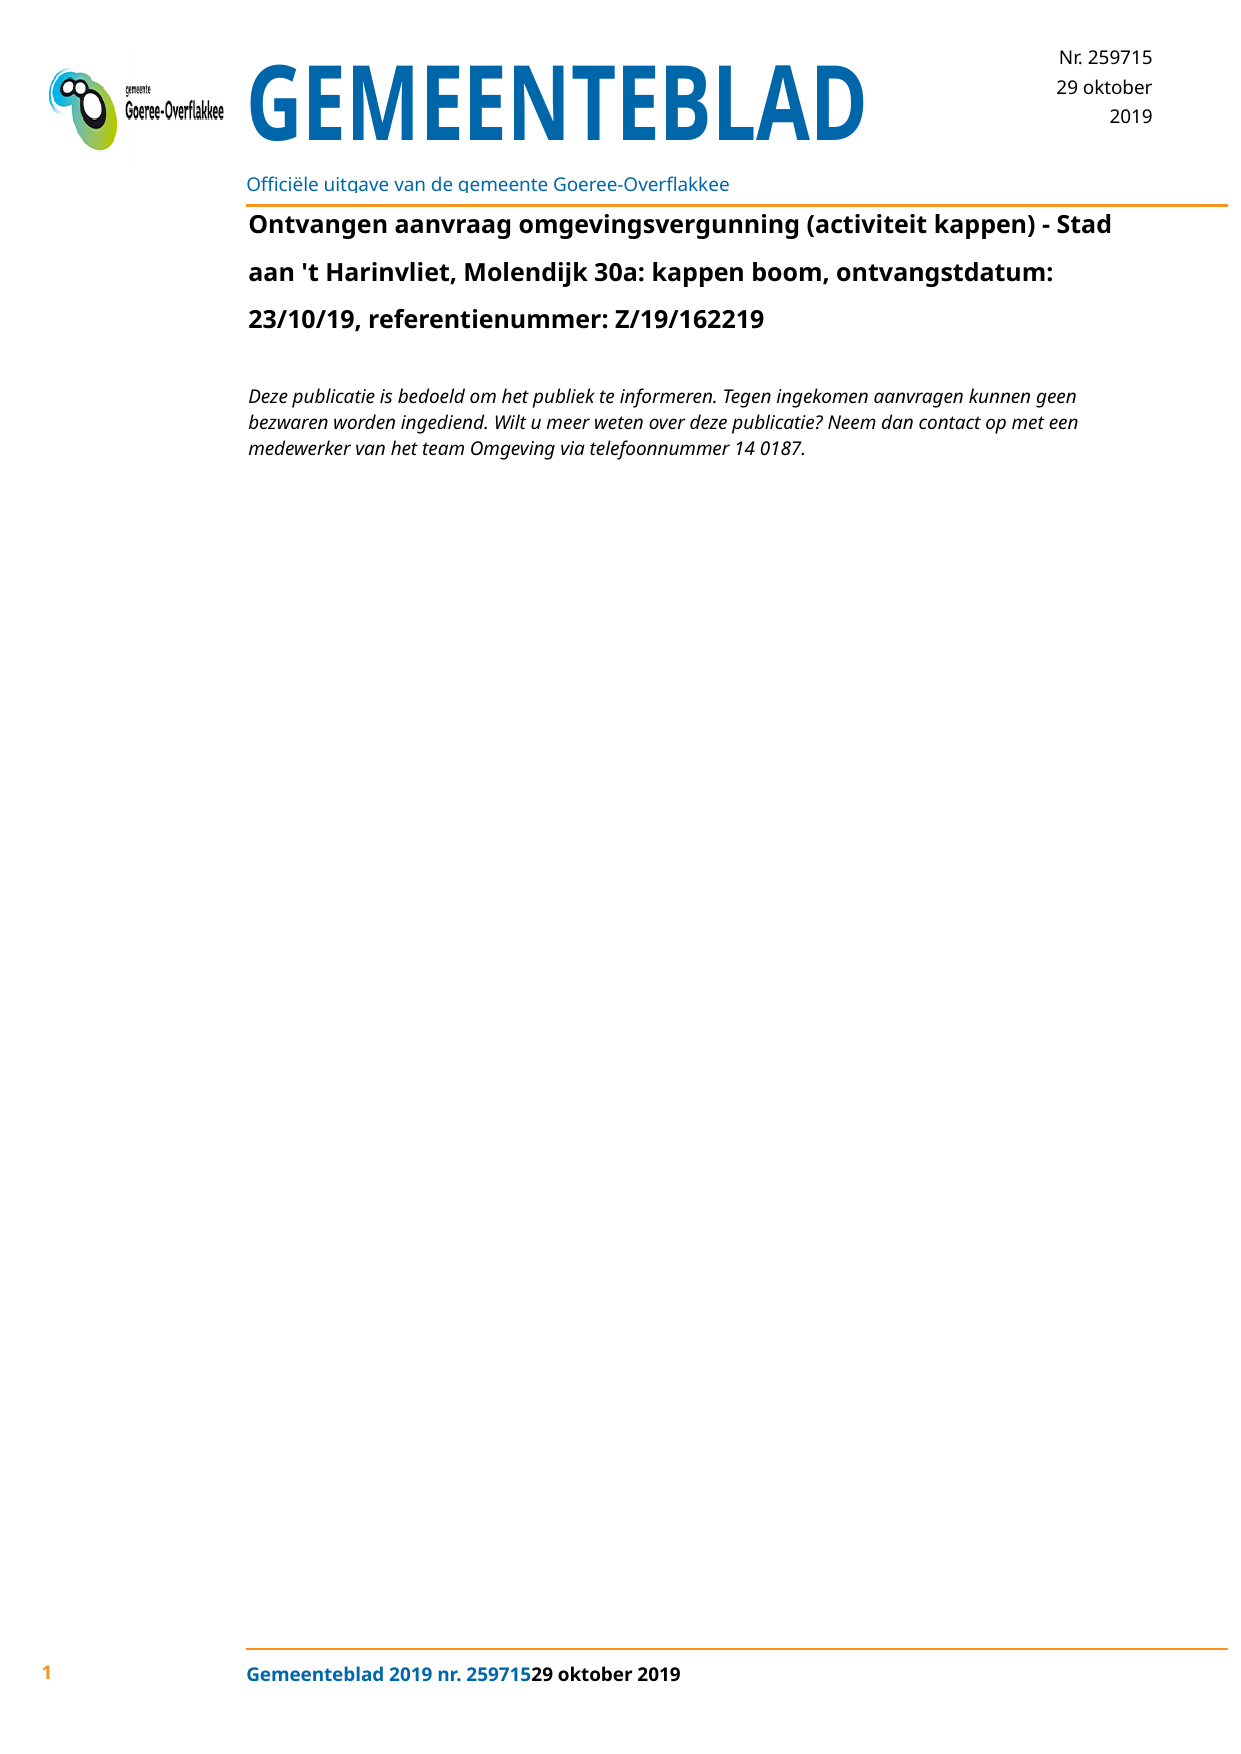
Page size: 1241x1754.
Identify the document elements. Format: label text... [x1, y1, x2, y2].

picture [41, 47, 231, 172]
text Ontvangen aanvraag omgevingsvergunning (activiteit kappen) - Stad aan 't Harinvliet, Molendijk 30a: kappen boom, ontvangstdatum: 23/10/19, referentienummer: Z/19/162219 [248, 207, 1152, 336]
text Deze publicatie is bedoeld om het publiek te informeren. Tegen ingekomen aanvragen kunnen geen bezwaren worden ingediend. Wilt u meer weten over deze publicatie? Neem dan contact op met een medewerker van het team Omgeving via telefoonnummer 14 0187. [248, 384, 1152, 461]
